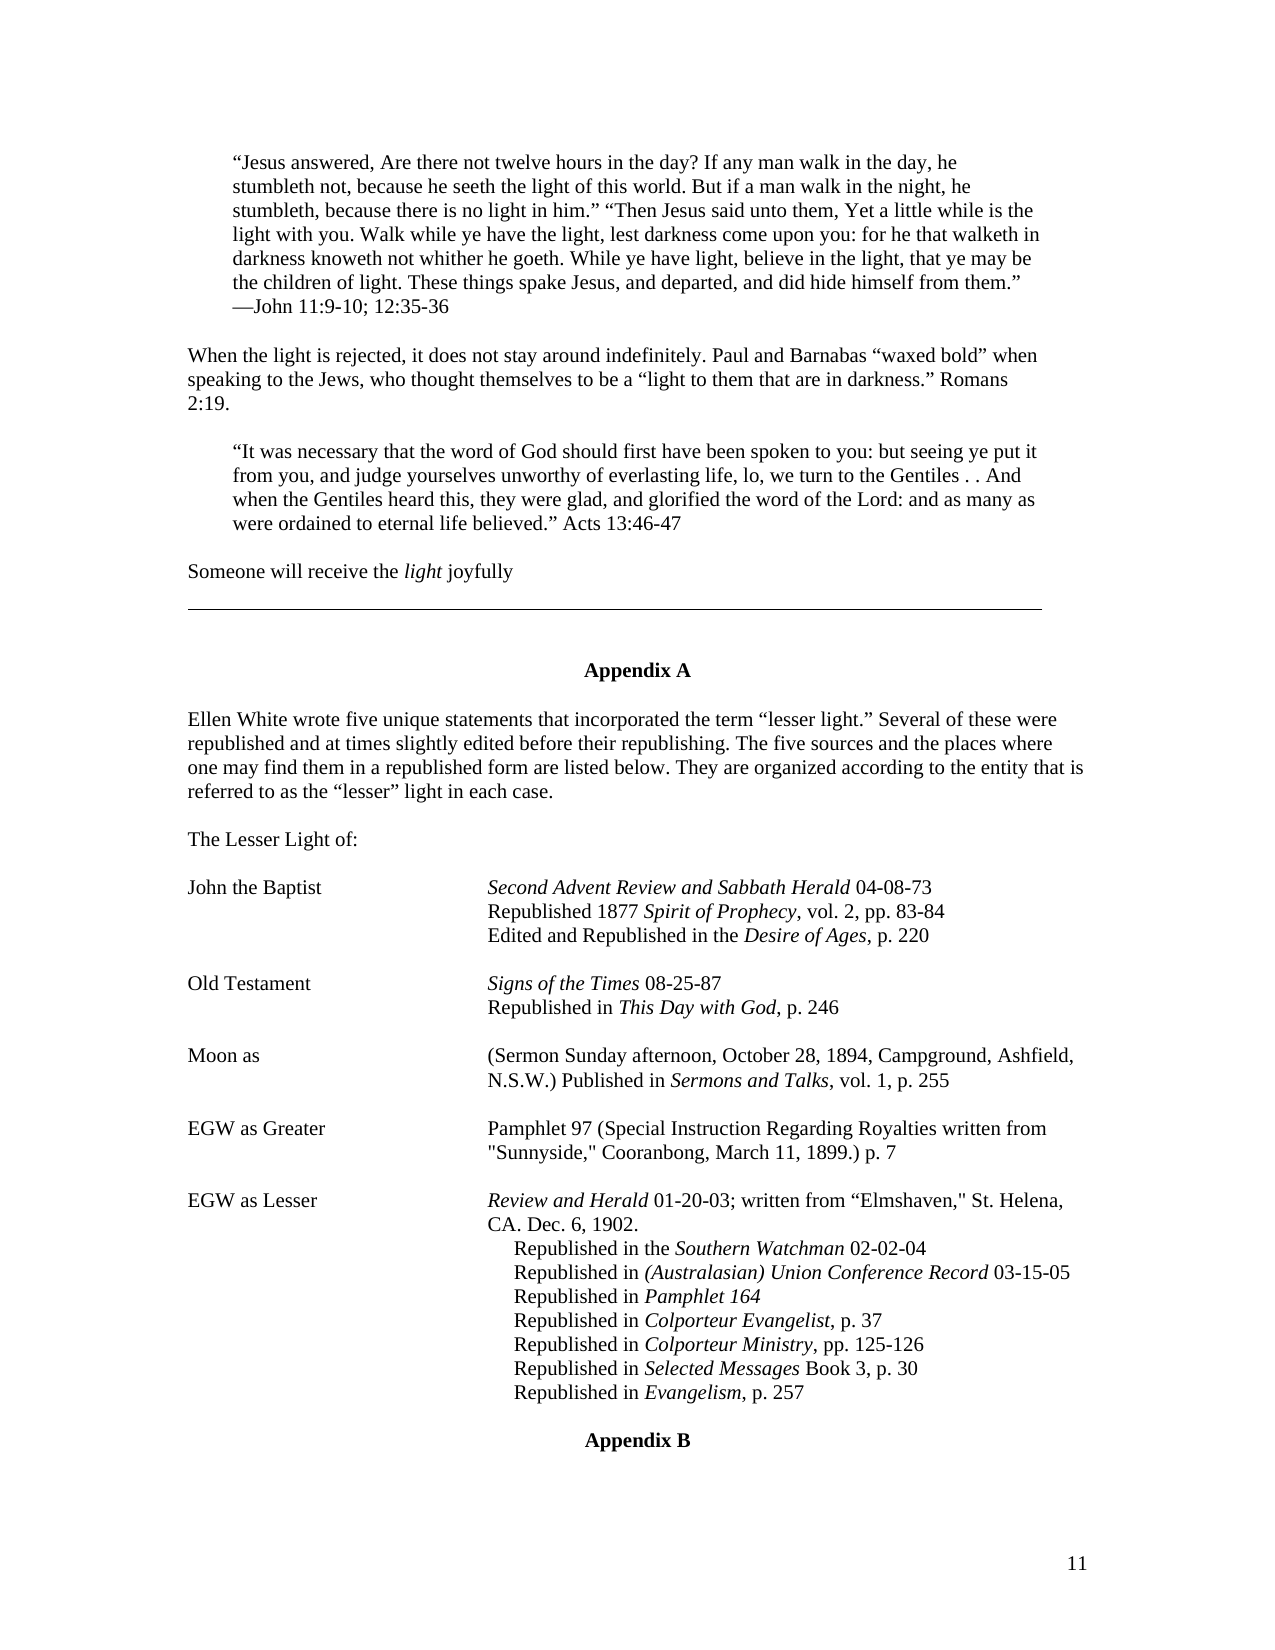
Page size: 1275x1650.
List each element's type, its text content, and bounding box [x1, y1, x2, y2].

text Edited and Republished in the Desire of Ages, p. 220 [187, 923, 1087, 947]
text Ellen White wrote five unique statements that incorporated the term “lesser light.” Several of these were republished and at times slightly edited before their republishing. The five sources and the places where one may find them in a republished form are listed below. They are organized according to the entity that is referred to as the “lesser” light in each case. [187, 707, 1087, 803]
text Republished in This Day with God, p. 246 [187, 995, 1087, 1019]
text “Jesus answered, Are there not twelve hours in the day? If any man walk in the day, he stumbleth not, because he seeth the light of this world. But if a man walk in the night, he stumbleth, because there is no light in him.” “Then Jesus said unto them, Yet a little while is the light with you. Walk while ye have the light, lest darkness come upon you: for he that walketh in darkness knoweth not whither he goeth. While ye have light, believe in the light, that ye may be the children of light. These things spake Jesus, and departed, and did hide himself from them.” —John 11:9-10; 12:35-36 [232, 150, 1042, 318]
subtitle Appendix A [187, 658, 1087, 682]
text When the light is rejected, it does not stay around indefinitely. Paul and Barnabas “waxed bold” when speaking to the Jews, who thought themselves to be a “light to them that are in darkness.” Romans 2:19. [187, 342, 1042, 415]
text Republished in Selected Messages Book 3, p. 30 [187, 1356, 1087, 1380]
text Republished in Colporteur Evangelist, p. 37 [187, 1308, 1087, 1332]
text Republished in Colporteur Ministry, pp. 125-126 [187, 1332, 1087, 1356]
subtitle Appendix B [187, 1428, 1087, 1452]
text Moon as (Sermon Sunday afternoon, October 28, 1894, Campground, Ashfield, N.S.W.) Published in Sermons and Talks, vol. 1, p. 255 [187, 1043, 1087, 1092]
text Republished 1877 Spirit of Prophecy, vol. 2, pp. 83-84 [187, 899, 1087, 923]
text John the Baptist Second Advent Review and Sabbath Herald 04-08-73 [187, 875, 1087, 899]
text “It was necessary that the word of God should first have been spoken to you: but seeing ye put it from you, and judge yourselves unworthy of everlasting life, lo, we turn to the Gentiles . . And when the Gentiles heard this, they were glad, and glorified the word of the Lord: and as many as were ordained to eternal life believed.” Acts 13:46-47 [232, 439, 1042, 535]
text Someone will receive the light joyfully [187, 559, 1042, 583]
text Republished in the Southern Watchman 02-02-04 [187, 1236, 1087, 1260]
text EGW as Greater Pamphlet 97 (Special Instruction Regarding Royalties written from "Sunnyside," Cooranbong, March 11, 1899.) p. 7 [187, 1116, 1087, 1164]
text Republished in Pamphlet 164 [187, 1284, 1087, 1308]
text The Lesser Light of: [187, 827, 1087, 851]
text Republished in (Australasian) Union Conference Record 03-15-05 [187, 1260, 1087, 1284]
text EGW as Lesser Review and Herald 01-20-03; written from “Elmshaven," St. Helena, CA. Dec. 6, 1902. [187, 1188, 1087, 1236]
subtitle Republished in Evangelism, p. 257 [187, 1380, 1087, 1404]
text Old Testament Signs of the Times 08-25-87 [187, 971, 1087, 995]
